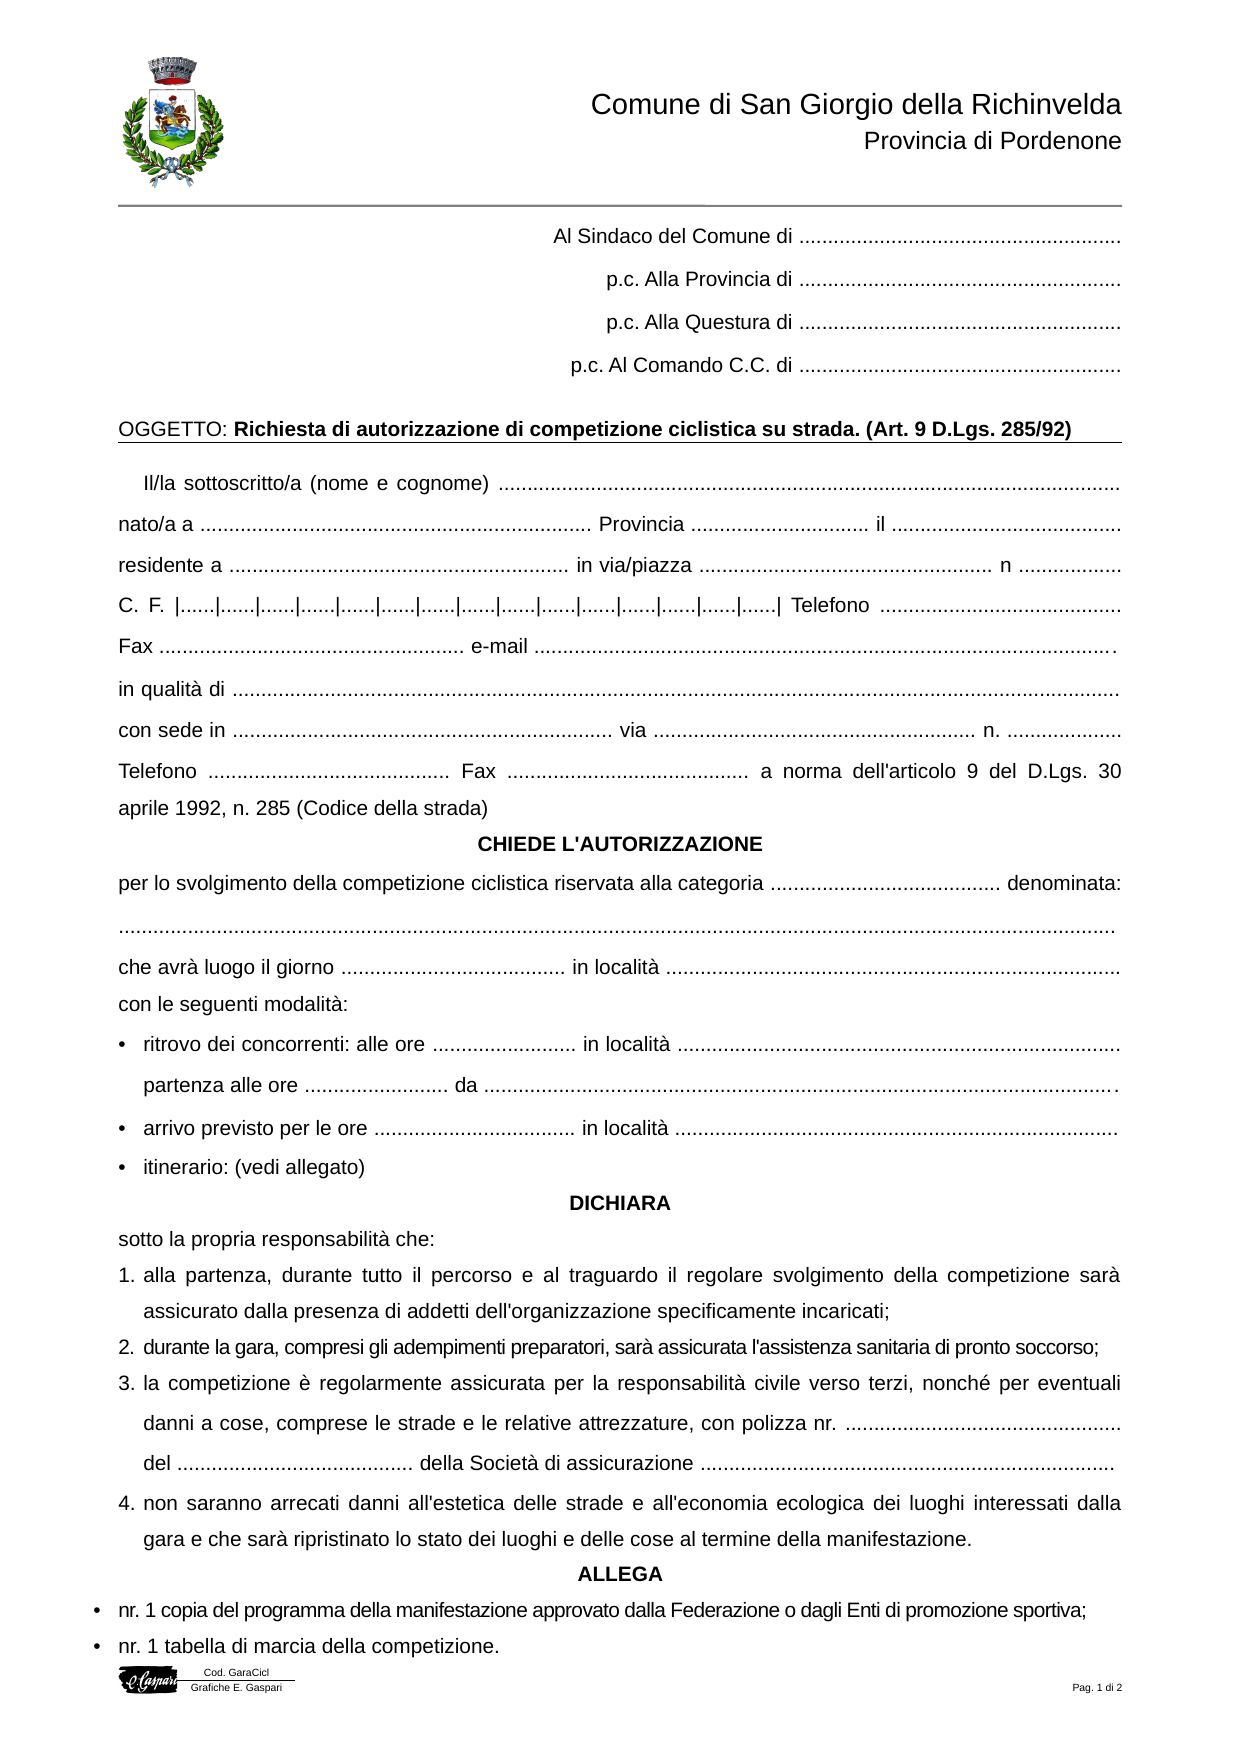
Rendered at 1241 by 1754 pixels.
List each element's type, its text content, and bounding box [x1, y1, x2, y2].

text p.c. Alla Questura di ........................................................ [443, 306, 1122, 335]
text per lo svolgimento della competizione ciclistica riservata alla categoria ........................................ denominata: [118, 867, 1122, 896]
text CHIEDE L'AUTORIZZAZIONE [118, 832, 1122, 856]
text 1. alla partenza, durante tutto il percorso e al traguardo il regolare svolgimento della competizione sarà assicurato dalla presenza di addetti dell'organizzazione specificamente incaricati; [118, 1263, 1122, 1323]
picture [118, 1665, 178, 1694]
text 2. durante la gara, compresi gli adempimenti preparatori, sarà assicurata l'assistenza sanitaria di pronto soccorso; [118, 1335, 1122, 1359]
text • nr. 1 copia del programma della manifestazione approvato dalla Federazione o dagli Enti di promozione sportiva; [93, 1598, 1122, 1622]
picture [122, 57, 224, 188]
text DICHIARA [118, 1191, 1122, 1215]
text Provincia di Pordenone [224, 126, 1122, 155]
text p.c. Al Comando C.C. di ........................................................ [443, 349, 1122, 378]
text • ritrovo dei concorrenti: alle ore ......................... in località ............................................................................. partenza alle ore ......................... da .............................................................................................................. [118, 1028, 1122, 1097]
text 3. la competizione è regolarmente assicurata per la responsabilità civile verso terzi, nonché per eventuali danni a cose, comprese le strade e le relative attrezzature, con polizza nr. ................................................ del ......................................... della Società di assicurazione ........................................................................ [118, 1371, 1122, 1476]
text in qualità di .......................................................................................................................................................... con sede in .................................................................. via ........................................................ n. .................... Telefono .......................................... Fax .......................................... a norma dell'articolo 9 del D.Lgs. 30 aprile 1992, n. 285 (Codice della strada) [118, 673, 1122, 819]
text • arrivo previsto per le ore ................................... in località ............................................................................. [118, 1112, 1122, 1141]
text sotto la propria responsabilità che: [118, 1227, 1122, 1251]
text ALLEGA [118, 1562, 1122, 1586]
text ............................................................................................................................................................................. che avrà luogo il giorno ....................................... in località ............................................................................... con le seguenti modalità: [118, 911, 1122, 1016]
text • nr. 1 tabella di marcia della competizione. [93, 1634, 1122, 1658]
text p.c. Alla Provincia di ........................................................ [443, 263, 1122, 292]
text Comune di San Giorgio della Richinvelda [224, 87, 1122, 121]
text Il/la sottoscritto/a (nome e cognome) ............................................................................................................ nato/a a .................................................................... Provincia ............................... il ........................................ residente a ........................................................... in via/piazza ................................................... n .................. C. F. |......|......|......|......|......|......|......|......|......|......|......|......|......|......|......| Telefono .......................................... Fax ..................................................... e-mail ..................................................................................................... [118, 467, 1122, 659]
text OGGETTO: Richiesta di autorizzazione di competizione ciclistica su strada. (Art. 9 D.Lgs. 285/92) [118, 416, 1122, 442]
text 4. non saranno arrecati danni all'estetica delle strade e all'economia ecologica dei luoghi interessati dalla gara e che sarà ripristinato lo stato dei luoghi e delle cose al termine della manifestazione. [118, 1490, 1122, 1550]
text Al Sindaco del Comune di ........................................................ [443, 220, 1122, 249]
text • itinerario: (vedi allegato) [118, 1155, 1122, 1179]
